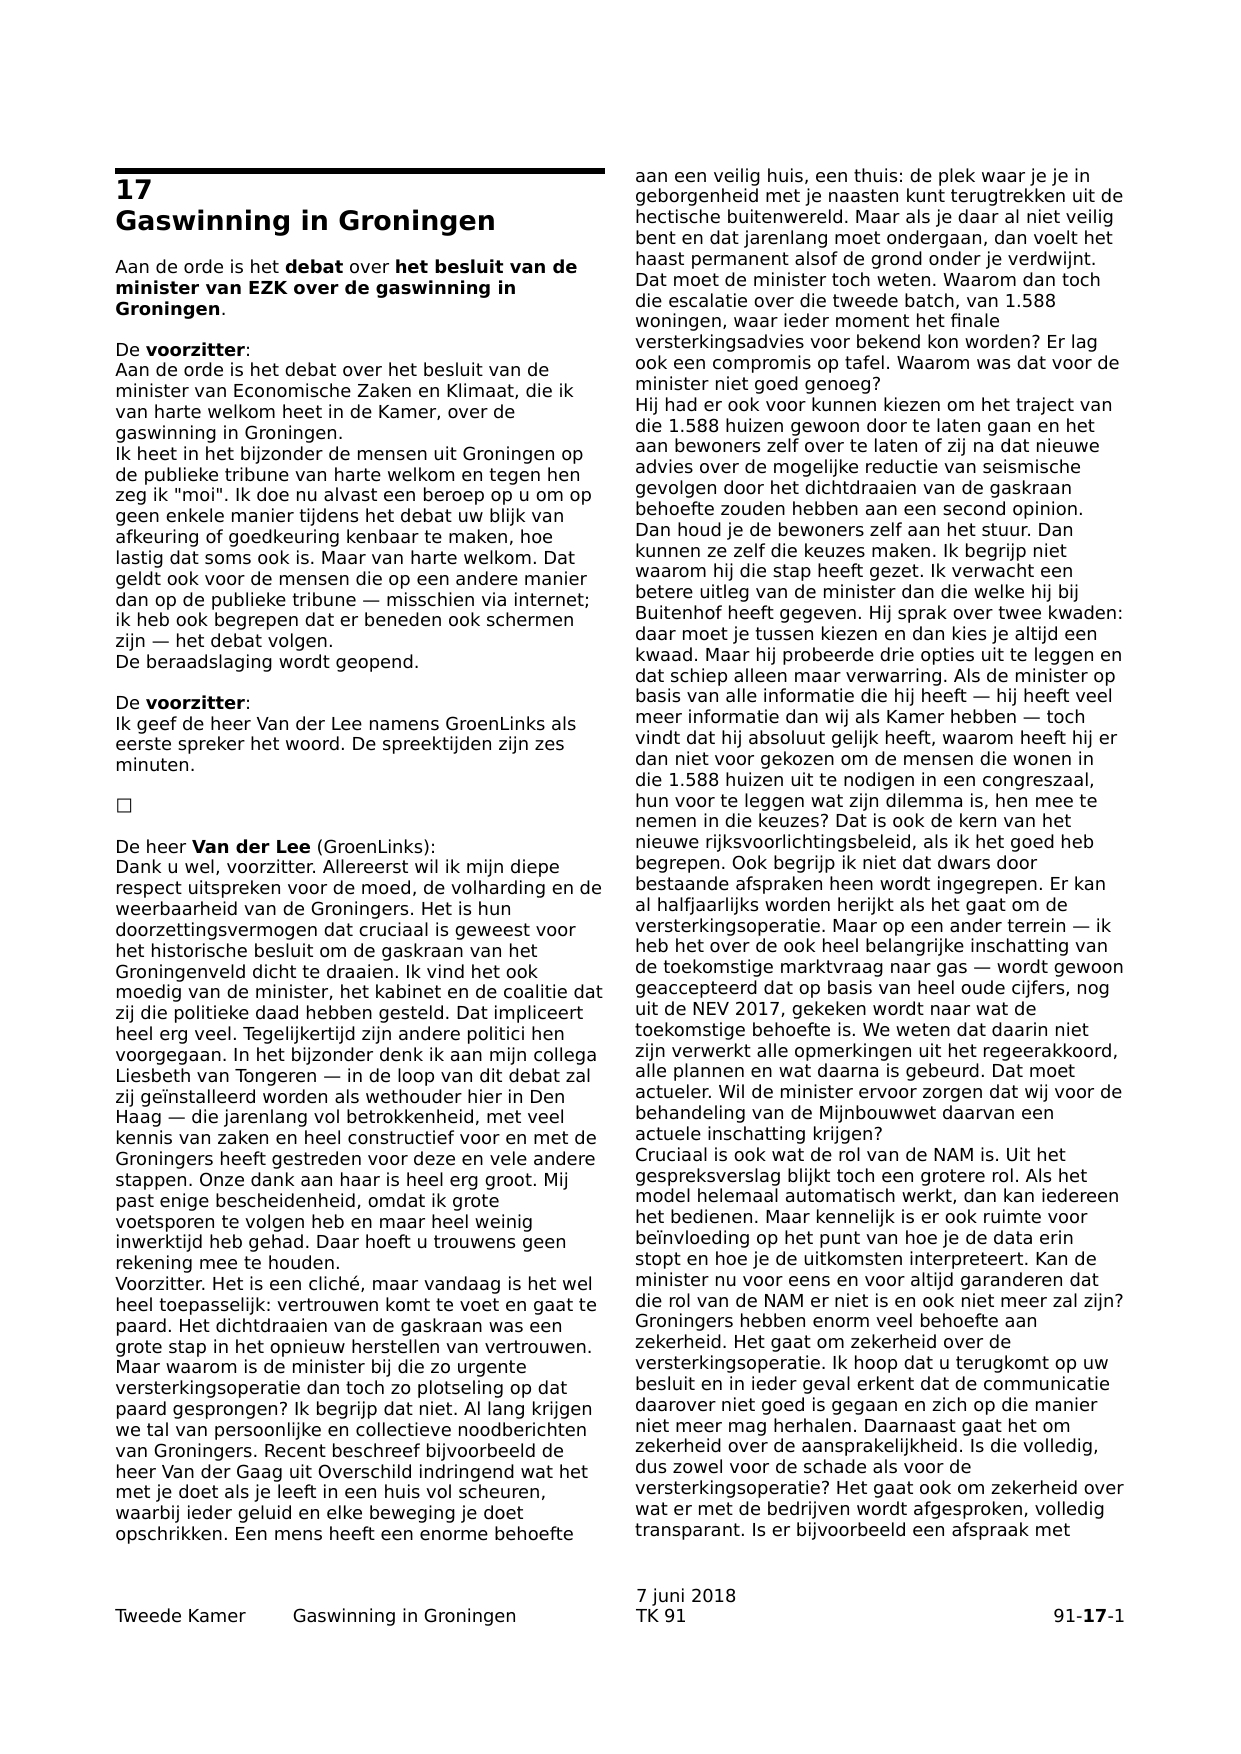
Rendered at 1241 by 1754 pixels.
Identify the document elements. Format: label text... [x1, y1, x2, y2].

text Voorzitter. Het is een cliché, maar vandaag is het wel heel toepasselijk: vertrouwen komt te voet en gaat te paard. Het dichtdraaien van de gaskraan was een grote stap in het opnieuw herstellen van vertrouwen. Maar waarom is de minister bij die zo urgente versterkingsoperatie dan toch zo plotseling op dat paard gesprongen? Ik begrijp dat niet. Al lang krijgen we tal van persoonlijke en collectieve noodberichten van Groningers. Recent beschreef bijvoorbeeld de heer Van der Gaag uit Overschild indringend wat het met je doet als je leeft in een huis vol scheuren, waarbij ieder geluid en elke beweging je doet opschrikken. Een mens heeft een enorme behoefte [115, 1274, 605, 1545]
text De voorzitter: [115, 339, 605, 360]
text ⬜ [115, 796, 605, 817]
text Ik heet in het bijzonder de mensen uit Groningen op de publieke tribune van harte welkom en tegen hen zeg ik "moi". Ik doe nu alvast een beroep op u om op geen enkele manier tijdens het debat uw blijk van afkeuring of goedkeuring kenbaar te maken, hoe lastig dat soms ook is. Maar van harte welkom. Dat geldt ook voor de mensen die op een andere manier dan op de publieke tribune — misschien via internet; ik heb ook begrepen dat er beneden ook schermen zijn — het debat volgen. [115, 443, 605, 652]
text Dank u wel, voorzitter. Allereerst wil ik mijn diepe respect uitspreken voor de moed, de volharding en de weerbaarheid van de Groningers. Het is hun doorzettingsvermogen dat cruciaal is geweest voor het historische besluit om de gaskraan van het Groningenveld dicht te draaien. Ik vind het ook moedig van de minister, het kabinet en de coalitie dat zij die politieke daad hebben gesteld. Dat impliceert heel erg veel. Tegelijkertijd zijn andere politici hen voorgegaan. In het bijzonder denk ik aan mijn collega Liesbeth van Tongeren — in de loop van dit debat zal zij geïnstalleerd worden als wethouder hier in Den Haag — die jarenlang vol betrokkenheid, met veel kennis van zaken en heel constructief voor en met de Groningers heeft gestreden voor deze en vele andere stappen. Onze dank aan haar is heel erg groot. Mij past enige bescheidenheid, omdat ik grote voetsporen te volgen heb en maar heel weinig inwerktijd heb gehad. Daar hoeft u trouwens geen rekening mee te houden. [115, 857, 605, 1274]
text Aan de orde is het debat over het besluit van de minister van EZK over de gaswinning in Groningen. [115, 257, 605, 319]
text Cruciaal is ook wat de rol van de NAM is. Uit het gespreksverslag blijkt toch een grotere rol. Als het model helemaal automatisch werkt, dan kan iedereen het bedienen. Maar kennelijk is er ook ruimte voor beïnvloeding op het punt van hoe je de data erin stopt en hoe je de uitkomsten interpreteert. Kan de minister nu voor eens en voor altijd garanderen dat die rol van de NAM er niet is en ook niet meer zal zijn? [635, 1144, 1125, 1311]
text Hij had er ook voor kunnen kiezen om het traject van die 1.588 huizen gewoon door te laten gaan en het aan bewoners zelf over te laten of zij na dat nieuwe advies over de mogelijke reductie van seismische gevolgen door het dichtdraaien van de gaskraan behoefte zouden hebben aan een second opinion. Dan houd je de bewoners zelf aan het stuur. Dan kunnen ze zelf die keuzes maken. Ik begrijp niet waarom hij die stap heeft gezet. Ik verwacht een betere uitleg van de minister dan die welke hij bij Buitenhof heeft gegeven. Hij sprak over twee kwaden: daar moet je tussen kiezen en dan kies je altijd een kwaad. Maar hij probeerde drie opties uit te leggen en dat schiep alleen maar verwarring. Als de minister op basis van alle informatie die hij heeft — hij heeft veel meer informatie dan wij als Kamer hebben — toch vindt dat hij absoluut gelijk heeft, waarom heeft hij er dan niet voor gekozen om de mensen die wonen in die 1.588 huizen uit te nodigen in een congreszaal, hun voor te leggen wat zijn dilemma is, hen mee te nemen in die keuzes? Dat is ook de kern van het nieuwe rijksvoorlichtingsbeleid, als ik het goed heb begrepen. Ook begrijp ik niet dat dwars door bestaande afspraken heen wordt ingegrepen. Er kan al halfjaarlijks worden herijkt als het gaat om de versterkingsoperatie. Maar op een ander terrein — ik heb het over de ook heel belangrijke inschatting van de toekomstige marktvraag naar gas — wordt gewoon geaccepteerd dat op basis van heel oude cijfers, nog uit de NEV 2017, gekeken wordt naar wat de toekomstige behoefte is. We weten dat daarin niet zijn verwerkt alle opmerkingen uit het regeerakkoord, alle plannen en wat daarna is gebeurd. Dat moet actueler. Wil de minister ervoor zorgen dat wij voor de behandeling van de Mijnbouwwet daarvan een actuele inschatting krijgen? [635, 394, 1125, 1144]
title 17 Gaswinning in Groningen [115, 174, 605, 237]
text Ik geef de heer Van der Lee namens GroenLinks als eerste spreker het woord. De spreektijden zijn zes minuten. [115, 713, 605, 776]
text De beraadslaging wordt geopend. [115, 652, 605, 673]
text Aan de orde is het debat over het besluit van de minister van Economische Zaken en Klimaat, die ik van harte welkom heet in de Kamer, over de gaswinning in Groningen. [115, 360, 605, 443]
text De heer Van der Lee (GroenLinks): [115, 837, 605, 857]
text aan een veilig huis, een thuis: de plek waar je je in geborgenheid met je naasten kunt terugtrekken uit de hectische buitenwereld. Maar als je daar al niet veilig bent en dat jarenlang moet ondergaan, dan voelt het haast permanent alsof de grond onder je verdwijnt. Dat moet de minister toch weten. Waarom dan toch die escalatie over die tweede batch, van 1.588 woningen, waar ieder moment het finale versterkingsadvies voor bekend kon worden? Er lag ook een compromis op tafel. Waarom was dat voor de minister niet goed genoeg? [635, 165, 1125, 394]
text Groningers hebben enorm veel behoefte aan zekerheid. Het gaat om zekerheid over de versterkingsoperatie. Ik hoop dat u terugkomt op uw besluit en in ieder geval erkent dat de communicatie daarover niet goed is gegaan en zich op die manier niet meer mag herhalen. Daarnaast gaat het om zekerheid over de aansprakelijkheid. Is die volledig, dus zowel voor de schade als voor de versterkingsoperatie? Het gaat ook om zekerheid over wat er met de bedrijven wordt afgesproken, volledig transparant. Is er bijvoorbeeld een afspraak met [635, 1311, 1125, 1540]
text De voorzitter: [115, 693, 605, 713]
